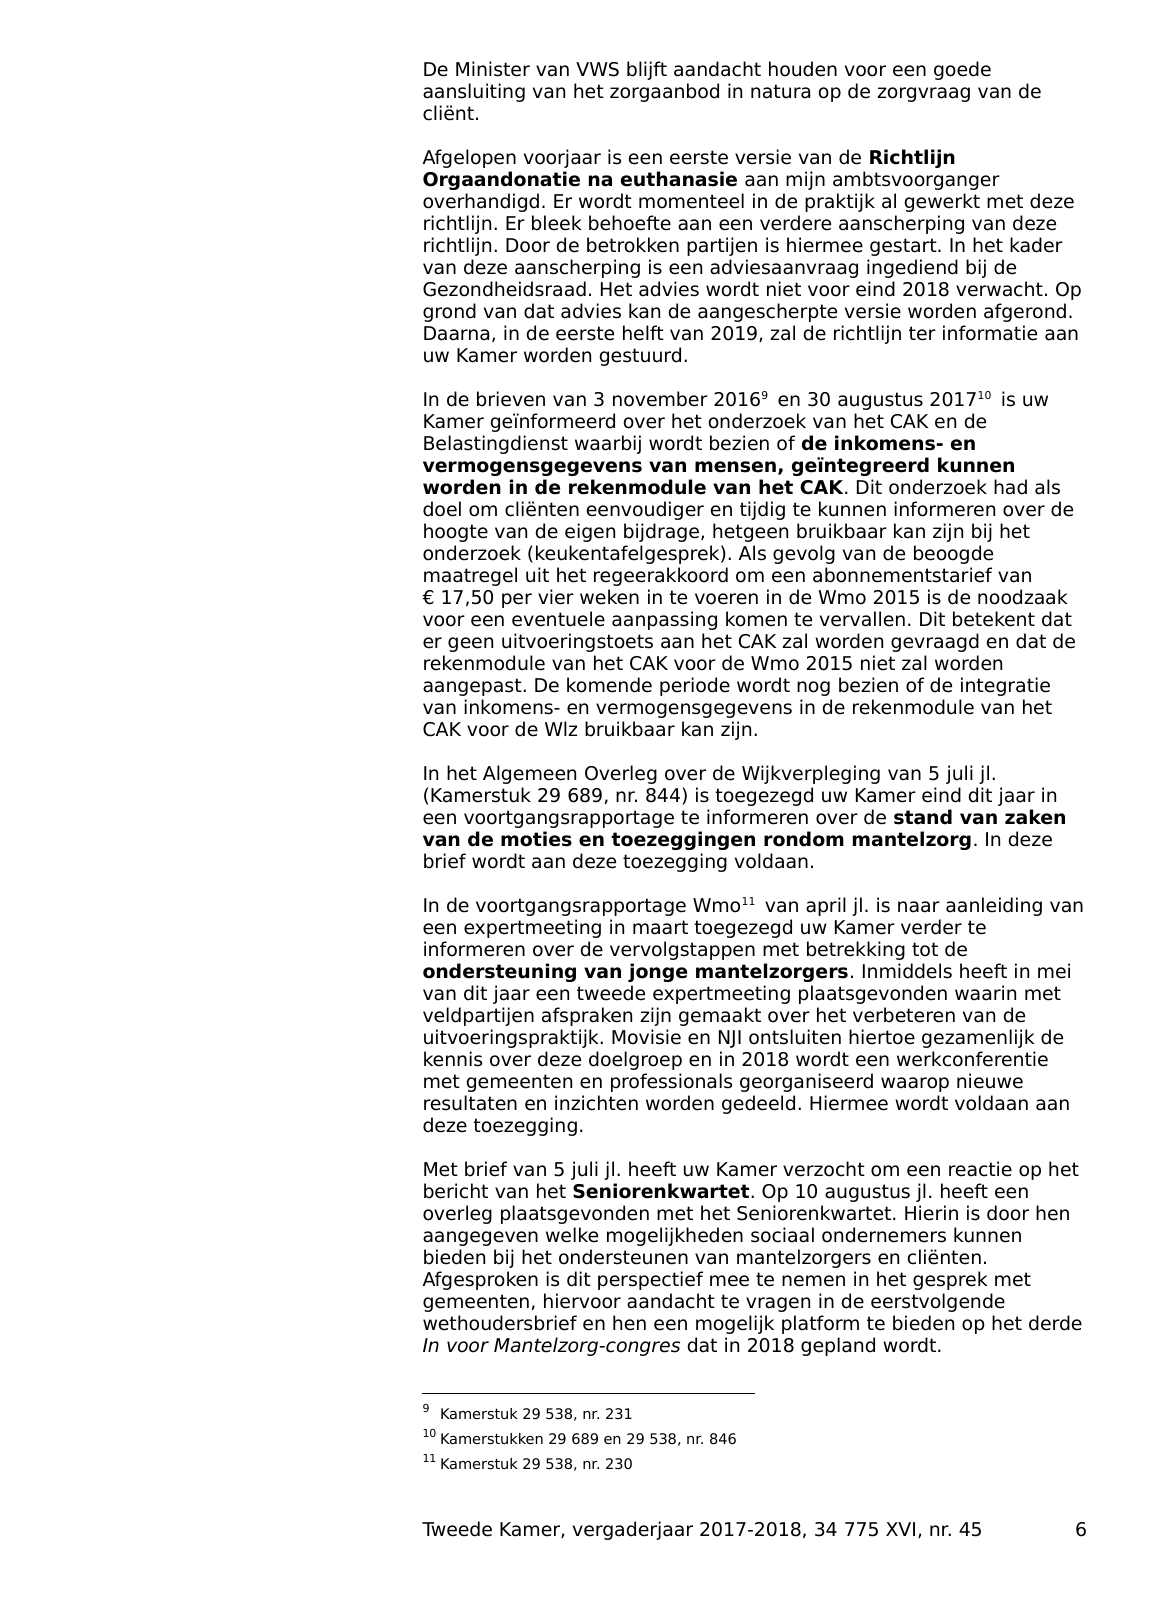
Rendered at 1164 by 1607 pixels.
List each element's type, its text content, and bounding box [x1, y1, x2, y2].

text Kamerstuk 29 538, nr. 230 [422, 1452, 1087, 1474]
text In het Algemeen Overleg over de Wijkverpleging van 5 juli jl. (Kamerstuk 29 689, nr. 844) is toegezegd uw Kamer eind dit jaar in een voortgangsrapportage te informeren over de stand van zaken van de moties en toezeggingen rondom mantelzorg. In deze brief wordt aan deze toezegging voldaan. [422, 763, 1087, 873]
text Kamerstukken 29 689 en 29 538, nr. 846 [422, 1427, 1087, 1449]
text De Minister van VWS blijft aandacht houden voor een goede aansluiting van het zorgaanbod in natura op de zorgvraag van de cliënt. [422, 59, 1087, 125]
text Afgelopen voorjaar is een eerste versie van de Richtlijn Orgaandonatie na euthanasie aan mijn ambtsvoorganger overhandigd. Er wordt momenteel in de praktijk al gewerkt met deze richtlijn. Er bleek behoefte aan een verdere aanscherping van deze richtlijn. Door de betrokken partijen is hiermee gestart. In het kader van deze aanscherping is een adviesaanvraag ingediend bij de Gezondheidsraad. Het advies wordt niet voor eind 2018 verwacht. Op grond van dat advies kan de aangescherpte versie worden afgerond. Daarna, in de eerste helft van 2019, zal de richtlijn ter informatie aan uw Kamer worden gestuurd. [422, 147, 1087, 367]
text Kamerstuk 29 538, nr. 231 [422, 1402, 1087, 1424]
text Met brief van 5 juli jl. heeft uw Kamer verzocht om een reactie op het bericht van het Seniorenkwartet. Op 10 augustus jl. heeft een overleg plaatsgevonden met het Seniorenkwartet. Hierin is door hen aangegeven welke mogelijkheden sociaal ondernemers kunnen bieden bij het ondersteunen van mantelzorgers en cliënten. Afgesproken is dit perspectief mee te nemen in het gesprek met gemeenten, hiervoor aandacht te vragen in de eerstvolgende wethoudersbrief en hen een mogelijk platform te bieden op het derde In voor Mantelzorg-congres dat in 2018 gepland wordt. [422, 1159, 1087, 1357]
text In de brieven van 3 november 2016 en 30 augustus 2017 is uw Kamer geïnformeerd over het onderzoek van het CAK en de Belastingdienst waarbij wordt bezien of de inkomens- en vermogensgegevens van mensen, geïntegreerd kunnen worden in de rekenmodule van het CAK. Dit onderzoek had als doel om cliënten eenvoudiger en tijdig te kunnen informeren over de hoogte van de eigen bijdrage, hetgeen bruikbaar kan zijn bij het onderzoek (keukentafelgesprek). Als gevolg van de beoogde maatregel uit het regeerakkoord om een abonnementstarief van € 17,50 per vier weken in te voeren in de Wmo 2015 is de noodzaak voor een eventuele aanpassing komen te vervallen. Dit betekent dat er geen uitvoeringstoets aan het CAK zal worden gevraagd en dat de rekenmodule van het CAK voor de Wmo 2015 niet zal worden aangepast. De komende periode wordt nog bezien of de integratie van inkomens- en vermogensgegevens in de rekenmodule van het CAK voor de Wlz bruikbaar kan zijn. [422, 389, 1087, 741]
text In de voortgangsrapportage Wmo van april jl. is naar aanleiding van een expertmeeting in maart toegezegd uw Kamer verder te informeren over de vervolgstappen met betrekking tot de ondersteuning van jonge mantelzorgers. Inmiddels heeft in mei van dit jaar een tweede expertmeeting plaatsgevonden waarin met veldpartijen afspraken zijn gemaakt over het verbeteren van de uitvoeringspraktijk. Movisie en NJI ontsluiten hiertoe gezamenlijk de kennis over deze doelgroep en in 2018 wordt een werkconferentie met gemeenten en professionals georganiseerd waarop nieuwe resultaten en inzichten worden gedeeld. Hiermee wordt voldaan aan deze toezegging. [422, 895, 1087, 1137]
